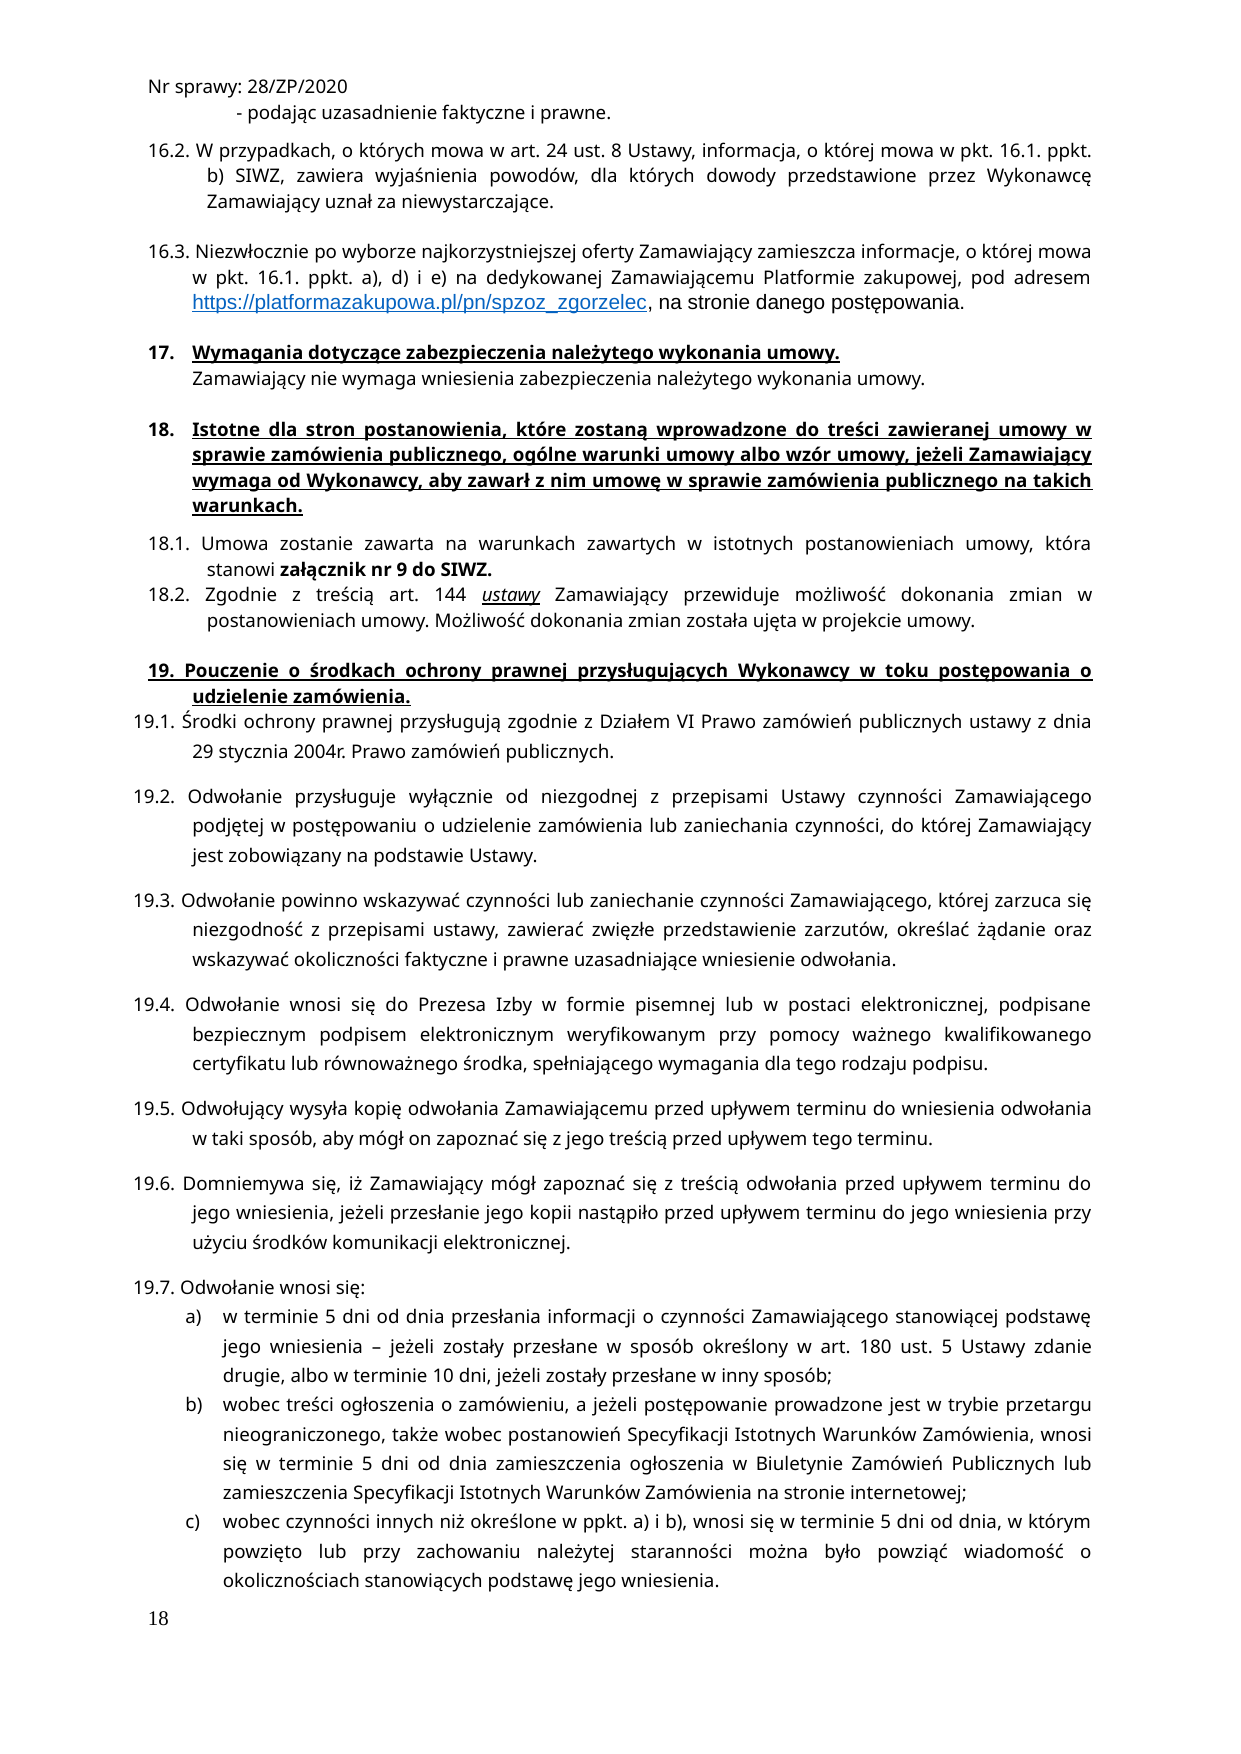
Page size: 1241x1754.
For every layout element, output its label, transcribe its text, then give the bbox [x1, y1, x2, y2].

text 18.1. Umowa zostanie zawarta na warunkach zawartych w istotnych postanowieniach umowy, która stanowi załącznik nr 9 do SIWZ. [148, 531, 1093, 582]
list Zamawiający nie wymaga wniesienia zabezpieczenia należytego wykonania umowy. [192, 365, 1093, 390]
list Wymagania dotyczące zabezpieczenia należytego wykonania umowy. [148, 339, 1093, 365]
text udzielenie zamówienia. [148, 681, 1093, 709]
list wobec treści ogłoszenia o zamówieniu, a jeżeli postępowanie prowadzone jest w trybie przetargu nieograniczonego, także wobec postanowień Specyfikacji Istotnych Warunków Zamówienia, wnosi się w terminie 5 dni od dnia zamieszczenia ogłoszenia w Biuletynie Zamówień Publicznych lub zamieszczenia Specyfikacji Istotnych Warunków Zamówienia na stronie internetowej; [185, 1392, 1093, 1505]
text 19.6. Domniemywa się, iż Zamawiający mógł zapoznać się z treścią odwołania przed upływem terminu do jego wniesienia, jeżeli przesłanie jego kopii nastąpiło przed upływem terminu do jego wniesienia przy użyciu środków komunikacji elektronicznej. [133, 1170, 1093, 1254]
text 18.2. Zgodnie z treścią art. 144 ustawy Zamawiający przewiduje możliwość dokonania zmian w postanowieniach umowy. Możliwość dokonania zmian została ujęta w projekcie umowy. [148, 582, 1093, 633]
text 19.2. Odwołanie przysługuje wyłącznie od niezgodnej z przepisami Ustawy czynności Zamawiającego podjętej w postępowaniu o udzielenie zamówienia lub zaniechania czynności, do której Zamawiający jest zobowiązany na podstawie Ustawy. [133, 783, 1093, 867]
text 19.3. Odwołanie powinno wskazywać czynności lub zaniechanie czynności Zamawiającego, której zarzuca się niezgodność z przepisami ustawy, zawierać zwięzłe przedstawienie zarzutów, określać żądanie oraz wskazywać okoliczności faktyczne i prawne uzasadniające wniesienie odwołania. [133, 887, 1093, 972]
text 19. Pouczenie o środkach ochrony prawnej przysługujących Wykonawcy w toku postępowania o [148, 658, 1093, 679]
text 16.3. Niezwłocznie po wyborze najkorzystniejszej oferty Zamawiający zamieszcza informacje, o której mowa w pkt. 16.1. ppkt. a), d) i e) na dedykowanej Zamawiającemu Platformie zakupowej, pod adresem https://platformazakupowa.pl/pn/spzoz_zgorzelec, na stronie danego postępowania. [148, 239, 1093, 314]
list Istotne dla stron postanowienia, które zostaną wprowadzone do treści zawieranej umowy w sprawie zamówienia publicznego, ogólne warunki umowy albo wzór umowy, jeżeli Zamawiający wymaga od Wykonawcy, aby zawarł z nim umowę w sprawie zamówienia publicznego na takich warunkach. [148, 416, 1093, 518]
text 19.5. Odwołujący wysyła kopię odwołania Zamawiającemu przed upływem terminu do wniesienia odwołania w taki sposób, aby mógł on zapoznać się z jego treścią przed upływem tego terminu. [133, 1096, 1093, 1150]
text 16.2. W przypadkach, o których mowa w art. 24 ust. 8 Ustawy, informacja, o której mowa w pkt. 16.1. ppkt. b) SIWZ, zawiera wyjaśnienia powodów, dla których dowody przedstawione przez Wykonawcę Zamawiający uznał za niewystarczające. [148, 137, 1093, 214]
text - podając uzasadnienie faktyczne i prawne. [236, 99, 1093, 125]
list wobec czynności innych niż określone w ppkt. a) i b), wnosi się w terminie 5 dni od dnia, w którym powzięto lub przy zachowaniu należytej staranności można było powziąć wiadomość o okolicznościach stanowiących podstawę jego wniesienia. [185, 1509, 1093, 1593]
list w terminie 5 dni od dnia przesłania informacji o czynności Zamawiającego stanowiącej podstawę jego wniesienia – jeżeli zostały przesłane w sposób określony w art. 180 ust. 5 Ustawy zdanie drugie, albo w terminie 10 dni, jeżeli zostały przesłane w inny sposób; [185, 1304, 1093, 1388]
text 19.1. Środki ochrony prawnej przysługują zgodnie z Działem VI Prawo zamówień publicznych ustawy z dnia 29 stycznia 2004r. Prawo zamówień publicznych. [133, 709, 1093, 763]
text 19.4. Odwołanie wnosi się do Prezesa Izby w formie pisemnej lub w postaci elektronicznej, podpisane bezpiecznym podpisem elektronicznym weryfikowanym przy pomocy ważnego kwalifikowanego certyfikatu lub równoważnego środka, spełniającego wymagania dla tego rodzaju podpisu. [133, 992, 1093, 1076]
text 19.7. Odwołanie wnosi się: [133, 1274, 1093, 1300]
